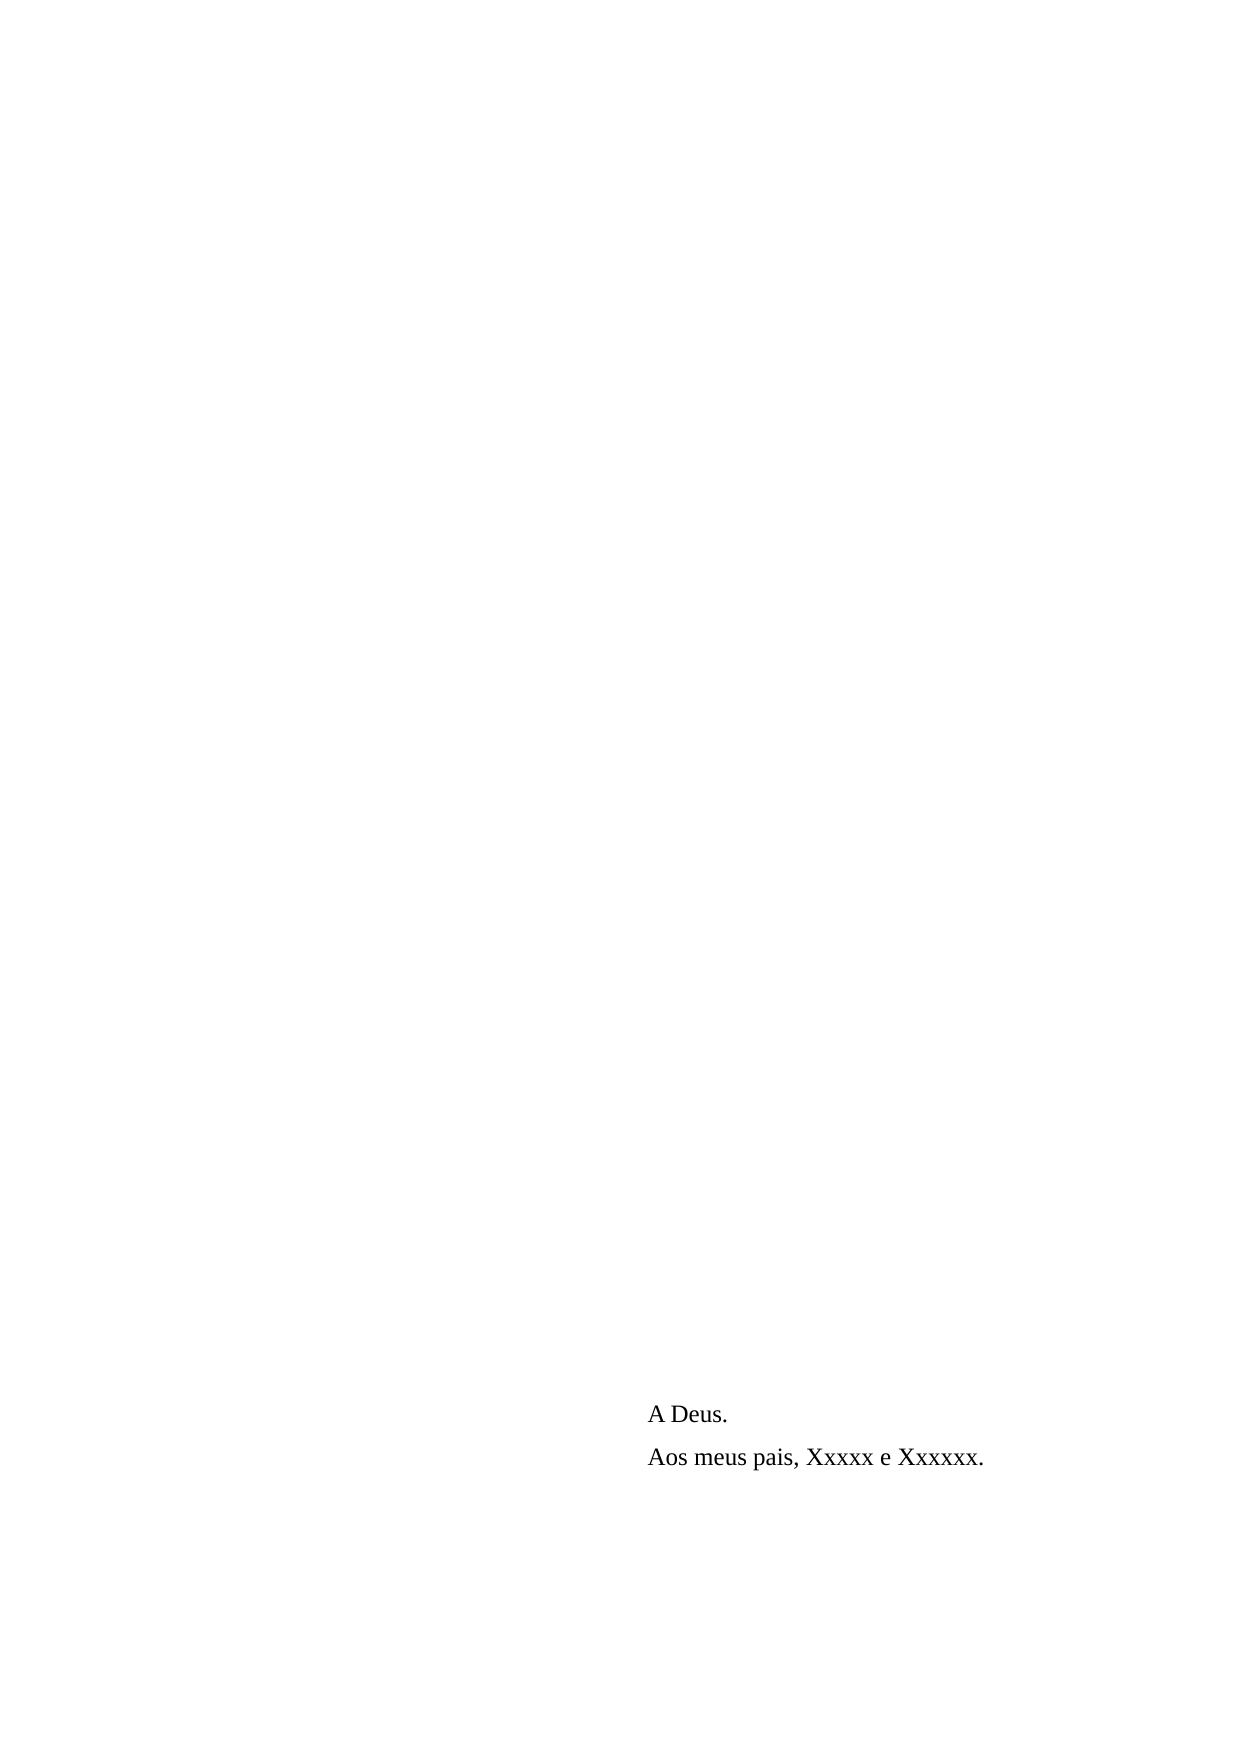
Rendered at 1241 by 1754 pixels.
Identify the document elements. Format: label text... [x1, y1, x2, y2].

text Aos meus pais, Xxxxx e Xxxxxx. [647, 1442, 1122, 1471]
text A Deus. [647, 1399, 1122, 1428]
